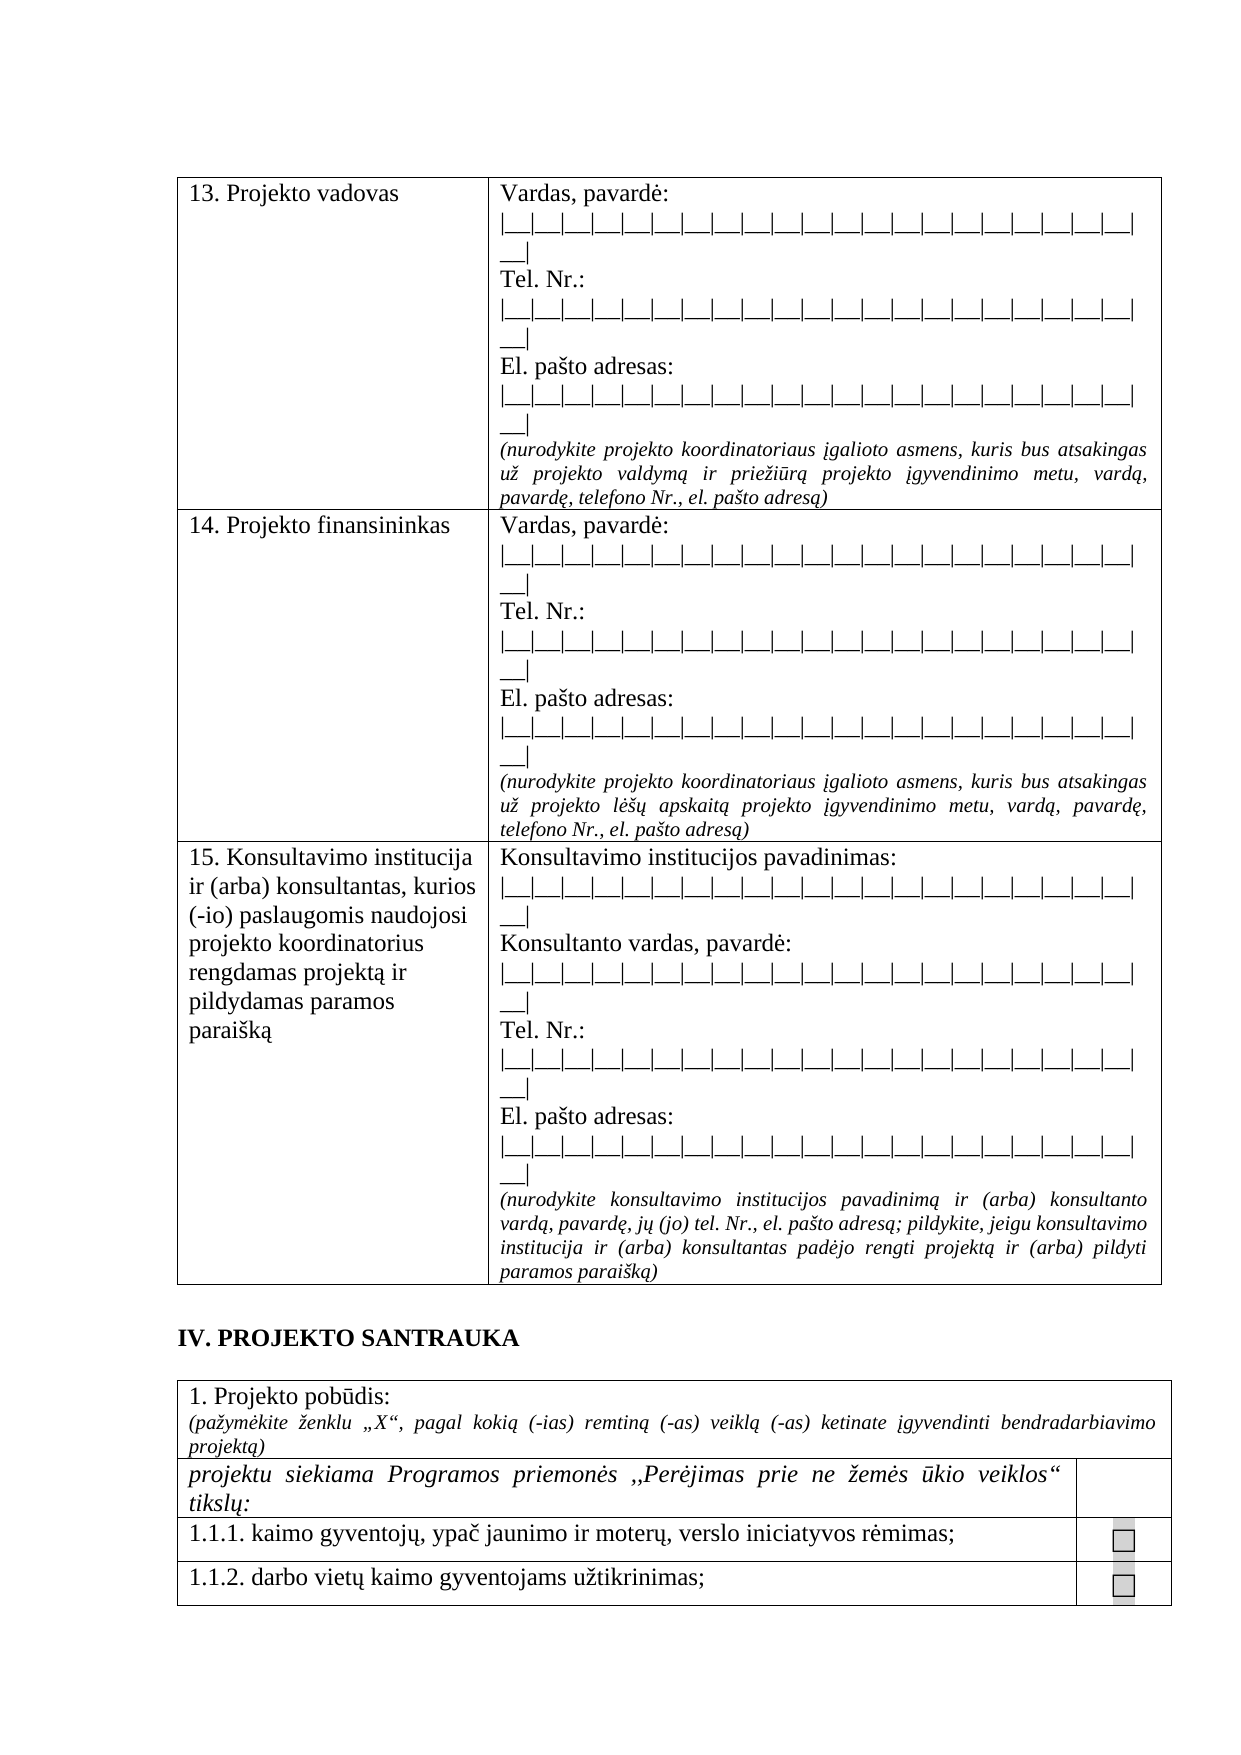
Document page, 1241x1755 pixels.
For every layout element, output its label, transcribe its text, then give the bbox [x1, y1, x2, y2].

table_cell □ [1077, 1562, 1171, 1605]
table_cell 1.1.1. kaimo gyventojų, ypač jaunimo ir moterų, verslo iniciatyvos rėmimas; [178, 1518, 1076, 1561]
table_cell 1.1.2. darbo vietų kaimo gyventojams užtikrinimas; [178, 1562, 1076, 1605]
table_cell Vardas, pavardė: |__|__|__|__|__|__|__|__|__|__|__|__|__|__|__|__|__|__|__|__|__|__| Tel. Nr.: |__|__|__|__|__|__|__|__|__|__|__|__|__|__|__|__|__|__|__|__|__|__| El. pašto adresas: |__|__|__|__|__|__|__|__|__|__|__|__|__|__|__|__|__|__|__|__|__|__| (nurodykite projekto koordinatoriaus įgalioto asmens, kuris bus atsakingas už projekto valdymą ir priežiūrą projekto įgyvendinimo metu, vardą, pavardę, telefono Nr., el. pašto adresą) [489, 178, 1161, 509]
table_cell Vardas, pavardė: |__|__|__|__|__|__|__|__|__|__|__|__|__|__|__|__|__|__|__|__|__|__| Tel. Nr.: |__|__|__|__|__|__|__|__|__|__|__|__|__|__|__|__|__|__|__|__|__|__| El. pašto adresas: |__|__|__|__|__|__|__|__|__|__|__|__|__|__|__|__|__|__|__|__|__|__| (nurodykite projekto koordinatoriaus įgalioto asmens, kuris bus atsakingas už projekto lėšų apskaitą projekto įgyvendinimo metu, vardą, pavardę, telefono Nr., el. pašto adresą) [489, 510, 1161, 841]
text IV. PROJEKTO SANTRAUKA [177, 1323, 1181, 1352]
table_cell projektu siekiama Programos priemonės ,,Perėjimas prie ne žemės ūkio veiklos“ tikslų: [178, 1459, 1076, 1517]
table_header 1. Projekto pobūdis: (pažymėkite ženklu „X“, pagal kokią (-ias) remtiną (-as) veiklą (-as) ketinate įgyvendinti bendradarbiavimo projektą) [178, 1381, 1171, 1458]
table_cell [1077, 1459, 1171, 1517]
table_cell 14. Projekto finansininkas [178, 510, 488, 841]
table_cell Konsultavimo institucijos pavadinimas: |__|__|__|__|__|__|__|__|__|__|__|__|__|__|__|__|__|__|__|__|__|__| Konsultanto vardas, pavardė: |__|__|__|__|__|__|__|__|__|__|__|__|__|__|__|__|__|__|__|__|__|__| Tel. Nr.: |__|__|__|__|__|__|__|__|__|__|__|__|__|__|__|__|__|__|__|__|__|__| El. pašto adresas: |__|__|__|__|__|__|__|__|__|__|__|__|__|__|__|__|__|__|__|__|__|__| (nurodykite konsultavimo institucijos pavadinimą ir (arba) konsultanto vardą, pavardę, jų (jo) tel. Nr., el. pašto adresą; pildykite, jeigu konsultavimo institucija ir (arba) konsultantas padėjo rengti projektą ir (arba) pildyti paramos paraišką) [489, 842, 1161, 1283]
table_cell 15. Konsultavimo institucija ir (arba) konsultantas, kurios (-io) paslaugomis naudojosi projekto koordinatorius rengdamas projektą ir pildydamas paramos paraišką [178, 842, 488, 1283]
table_cell 13. Projekto vadovas [178, 178, 488, 509]
table_cell □ [1077, 1518, 1171, 1561]
